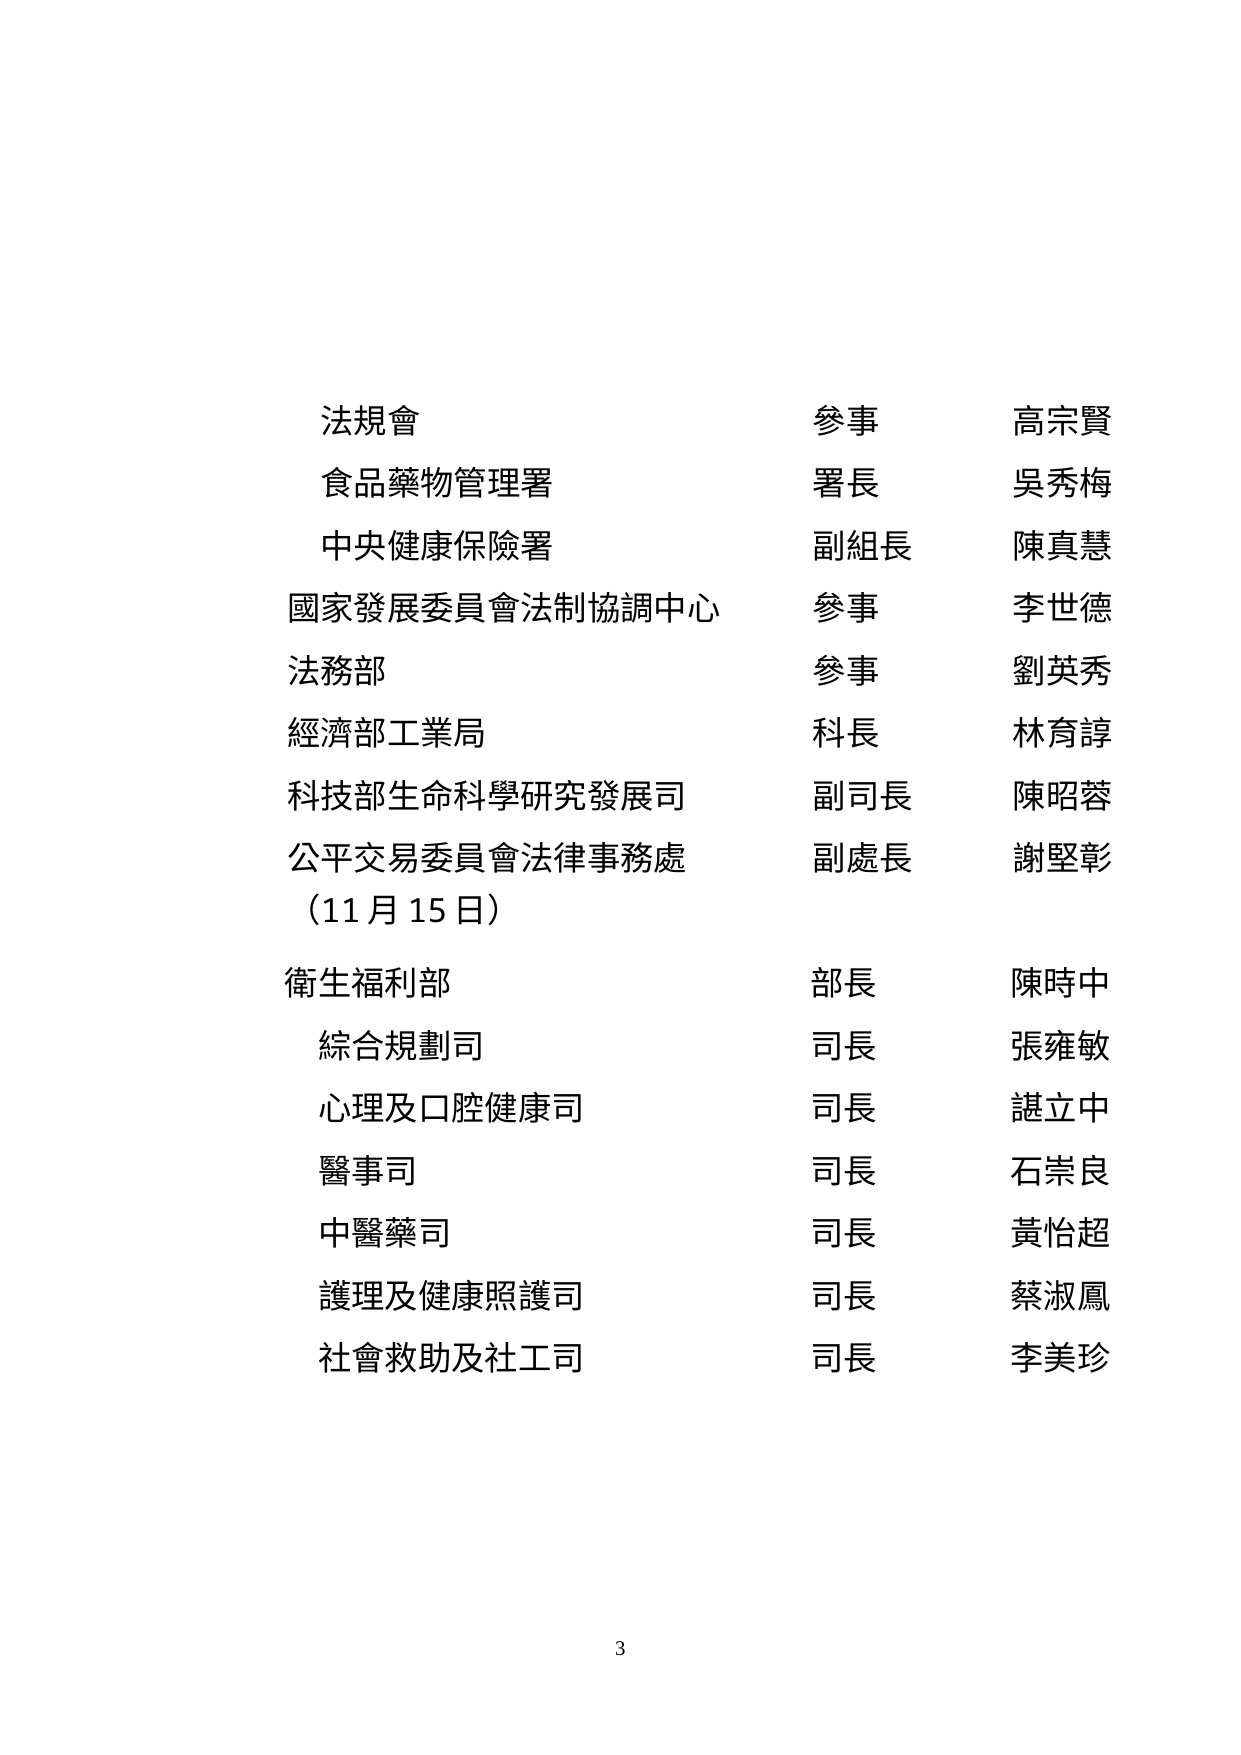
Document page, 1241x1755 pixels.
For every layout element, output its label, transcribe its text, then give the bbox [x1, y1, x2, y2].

table_cell 李世德 [1003, 565, 1122, 627]
table_cell 心理及口腔健康司 [282, 1065, 807, 1127]
table_cell 謝堅彰 [1003, 815, 1122, 877]
table_cell 司長 [807, 1190, 1001, 1252]
table_cell 陳昭蓉 [1003, 752, 1122, 814]
table_cell [118, 752, 284, 814]
table_cell 副司長 [810, 752, 1003, 814]
table_cell [118, 502, 284, 564]
table_cell 法規會 [284, 377, 810, 439]
table_cell 國家發展委員會法制協調中心 [284, 565, 810, 627]
table_cell 吳秀梅 [1003, 440, 1122, 502]
table_cell [118, 815, 284, 877]
table_cell 法務部 [284, 627, 810, 689]
table_cell 社會救助及社工司 [282, 1315, 807, 1377]
table_cell [118, 565, 284, 627]
table_cell 黃怡超 [1001, 1190, 1120, 1252]
table_cell （11月15日） [284, 877, 810, 939]
table_cell 高宗賢 [1003, 377, 1122, 439]
table_cell 林育諄 [1003, 690, 1122, 752]
table_cell 科長 [810, 690, 1003, 752]
table_cell 陳時中 [1001, 940, 1120, 1002]
table_cell [118, 1315, 282, 1377]
table_cell 司長 [807, 1002, 1001, 1064]
table_cell [118, 377, 284, 439]
table_cell 張雍敏 [1001, 1002, 1120, 1064]
table_cell 署長 [810, 440, 1003, 502]
table_cell [118, 940, 282, 1002]
table_cell 參事 [810, 565, 1003, 627]
table_cell [118, 1065, 282, 1127]
table_cell 護理及健康照護司 [282, 1252, 807, 1314]
table_cell 司長 [807, 1315, 1001, 1377]
table_cell [118, 627, 284, 689]
table_cell 副組長 [810, 502, 1003, 564]
table_cell 司長 [807, 1065, 1001, 1127]
table_cell 部長 [807, 940, 1001, 1002]
table_cell 參事 [810, 627, 1003, 689]
table_cell 參事 [810, 377, 1003, 439]
table_cell 綜合規劃司 [282, 1002, 807, 1064]
table_cell [118, 440, 284, 502]
table_cell 陳真慧 [1003, 502, 1122, 564]
table_cell 衛生福利部 [282, 940, 807, 1002]
table_cell [118, 1002, 282, 1064]
table_cell 中醫藥司 [282, 1190, 807, 1252]
table_cell 諶立中 [1001, 1065, 1120, 1127]
table_cell [118, 1127, 282, 1189]
table_cell 司長 [807, 1252, 1001, 1314]
table_cell 石崇良 [1001, 1127, 1120, 1189]
table_cell [118, 690, 284, 752]
table_cell 經濟部工業局 [284, 690, 810, 752]
table_cell 中央健康保險署 [284, 502, 810, 564]
table_cell [118, 877, 284, 939]
table_cell [810, 877, 1003, 939]
table_cell 劉英秀 [1003, 627, 1122, 689]
table_cell 司長 [807, 1127, 1001, 1189]
table_cell 蔡淑鳳 [1001, 1252, 1120, 1314]
table_cell 科技部生命科學研究發展司 [284, 752, 810, 814]
table_cell 副處長 [810, 815, 1003, 877]
table_cell [118, 1190, 282, 1252]
table_cell [118, 1252, 282, 1314]
table_cell 李美珍 [1001, 1315, 1120, 1377]
table_cell 食品藥物管理署 [284, 440, 810, 502]
table_cell 公平交易委員會法律事務處 [284, 815, 810, 877]
table_cell 醫事司 [282, 1127, 807, 1189]
table_cell [1003, 877, 1122, 939]
